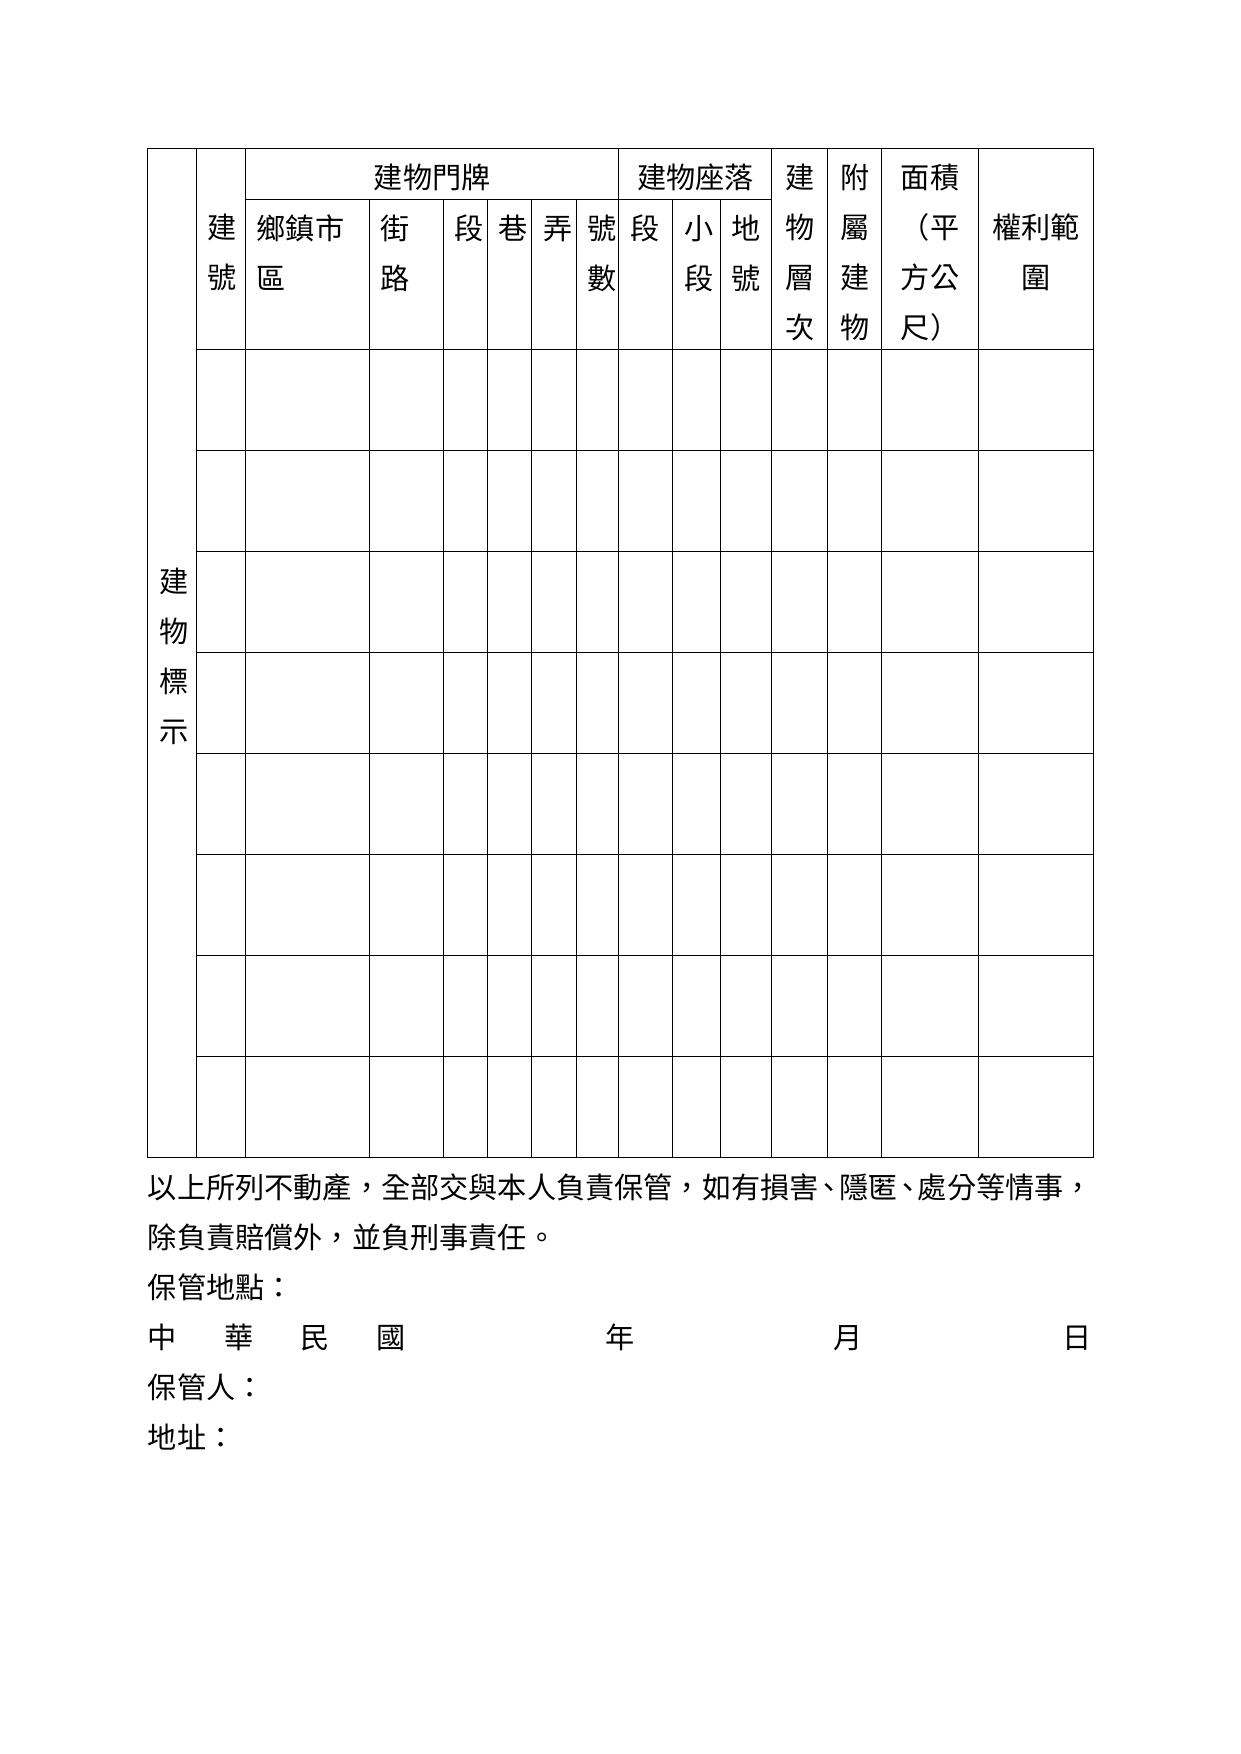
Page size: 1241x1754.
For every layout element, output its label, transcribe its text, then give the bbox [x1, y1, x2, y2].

table_header 建物座落 [619, 149, 771, 199]
table_cell [488, 956, 531, 1056]
table_cell [828, 552, 881, 652]
table_cell [882, 1057, 978, 1157]
table_cell [721, 855, 771, 955]
table_cell [370, 754, 443, 854]
table_cell [772, 1057, 827, 1157]
table_header 附屬建物 [828, 149, 881, 349]
table_cell [772, 956, 827, 1056]
table_cell [619, 653, 672, 753]
table_cell [370, 956, 443, 1056]
table_cell [246, 653, 369, 753]
table_cell [577, 956, 618, 1056]
table_cell 小段 [673, 200, 720, 349]
table_cell [979, 956, 1093, 1056]
table_cell [619, 1057, 672, 1157]
table_cell [444, 451, 487, 551]
table_cell [577, 350, 618, 450]
table_cell [488, 855, 531, 955]
table_cell [197, 754, 245, 854]
table_cell [532, 552, 576, 652]
table_cell [577, 451, 618, 551]
table_cell [532, 451, 576, 551]
text 地址： [148, 1408, 1092, 1458]
table_cell [673, 754, 720, 854]
table_cell [488, 1057, 531, 1157]
table_cell [532, 1057, 576, 1157]
table_cell [246, 956, 369, 1056]
table_cell [882, 754, 978, 854]
table_cell [828, 754, 881, 854]
table_cell [246, 451, 369, 551]
table_cell [828, 451, 881, 551]
table_cell [488, 451, 531, 551]
table_cell 街路 [370, 200, 443, 349]
table_cell [772, 552, 827, 652]
table_cell [828, 350, 881, 450]
table_cell 巷 [488, 200, 531, 349]
table_cell [828, 1057, 881, 1157]
table_cell [828, 855, 881, 955]
table_cell [370, 1057, 443, 1157]
text 保管人： [148, 1358, 1092, 1408]
table_cell [444, 1057, 487, 1157]
table_cell [246, 552, 369, 652]
table_cell [619, 451, 672, 551]
table_cell [979, 1057, 1093, 1157]
table_cell [577, 1057, 618, 1157]
table_cell [979, 451, 1093, 551]
text 保管地點： [148, 1258, 1092, 1308]
table_cell [619, 552, 672, 652]
table_cell [488, 754, 531, 854]
table_cell [370, 552, 443, 652]
table_cell [444, 350, 487, 450]
table_cell [828, 653, 881, 753]
table_cell [772, 350, 827, 450]
table_cell [577, 855, 618, 955]
table_header 權利範圍 [979, 149, 1093, 349]
text 以上所列不動產，全部交與本人負責保管，如有損害、隱匿、處分等情事，除負責賠償外，並負刑事責任。 [148, 1158, 1092, 1258]
table_cell [882, 956, 978, 1056]
table_cell [721, 451, 771, 551]
table_cell [197, 552, 245, 652]
table_cell [246, 1057, 369, 1157]
table_cell [772, 653, 827, 753]
table_cell [721, 350, 771, 450]
table_cell [246, 350, 369, 450]
table_cell [721, 956, 771, 1056]
table_cell [673, 552, 720, 652]
table_cell [673, 956, 720, 1056]
table_header 面積 （平方公尺） [882, 149, 978, 349]
table_cell 鄉鎮市區 [246, 200, 369, 349]
table_cell [721, 754, 771, 854]
text 中 華 民 國 年 月 日 [148, 1308, 1092, 1358]
table_cell [673, 855, 720, 955]
table_cell 地號 [721, 200, 771, 349]
table_cell [979, 855, 1093, 955]
table_cell [444, 653, 487, 753]
table_cell [721, 653, 771, 753]
table_cell [246, 855, 369, 955]
table_cell [979, 552, 1093, 652]
table_cell [370, 855, 443, 955]
table_cell 弄 [532, 200, 576, 349]
table_cell [197, 956, 245, 1056]
table_cell [370, 653, 443, 753]
table_cell [488, 653, 531, 753]
table_cell [673, 350, 720, 450]
table_cell [772, 855, 827, 955]
table_cell 段 [619, 200, 672, 349]
table_cell [882, 653, 978, 753]
table_cell 號數 [577, 200, 618, 349]
table_cell [979, 653, 1093, 753]
table_cell [197, 350, 245, 450]
table_cell [979, 350, 1093, 450]
table_cell [619, 855, 672, 955]
table_cell [488, 350, 531, 450]
table_cell [619, 754, 672, 854]
table_cell [532, 350, 576, 450]
table_cell [532, 956, 576, 1056]
table_cell [370, 451, 443, 551]
table_cell [619, 956, 672, 1056]
table_cell [370, 350, 443, 450]
table_cell 段 [444, 200, 487, 349]
table_cell [246, 754, 369, 854]
table_cell [197, 855, 245, 955]
table_cell [532, 754, 576, 854]
table_cell [577, 552, 618, 652]
table_cell [444, 956, 487, 1056]
table_cell [882, 350, 978, 450]
table_cell [444, 754, 487, 854]
table_cell [577, 653, 618, 753]
table_cell [197, 653, 245, 753]
table_header 建物標示 [148, 149, 196, 1157]
table_cell [444, 855, 487, 955]
table_cell [673, 653, 720, 753]
table_header 建號 [197, 149, 245, 349]
table_cell [721, 1057, 771, 1157]
table_cell [979, 754, 1093, 854]
table_cell [197, 1057, 245, 1157]
table_cell [197, 451, 245, 551]
table_header 建物門牌 [246, 149, 618, 199]
table_cell [532, 653, 576, 753]
table_cell [444, 552, 487, 652]
table_cell [772, 451, 827, 551]
table_cell [619, 350, 672, 450]
table_cell [721, 552, 771, 652]
table_cell [828, 956, 881, 1056]
table_cell [882, 552, 978, 652]
table_cell [772, 754, 827, 854]
table_header 建物層次 [772, 149, 827, 349]
table_cell [532, 855, 576, 955]
table_cell [673, 1057, 720, 1157]
table_cell [488, 552, 531, 652]
table_cell [673, 451, 720, 551]
table_cell [882, 855, 978, 955]
table_cell [577, 754, 618, 854]
table_cell [882, 451, 978, 551]
